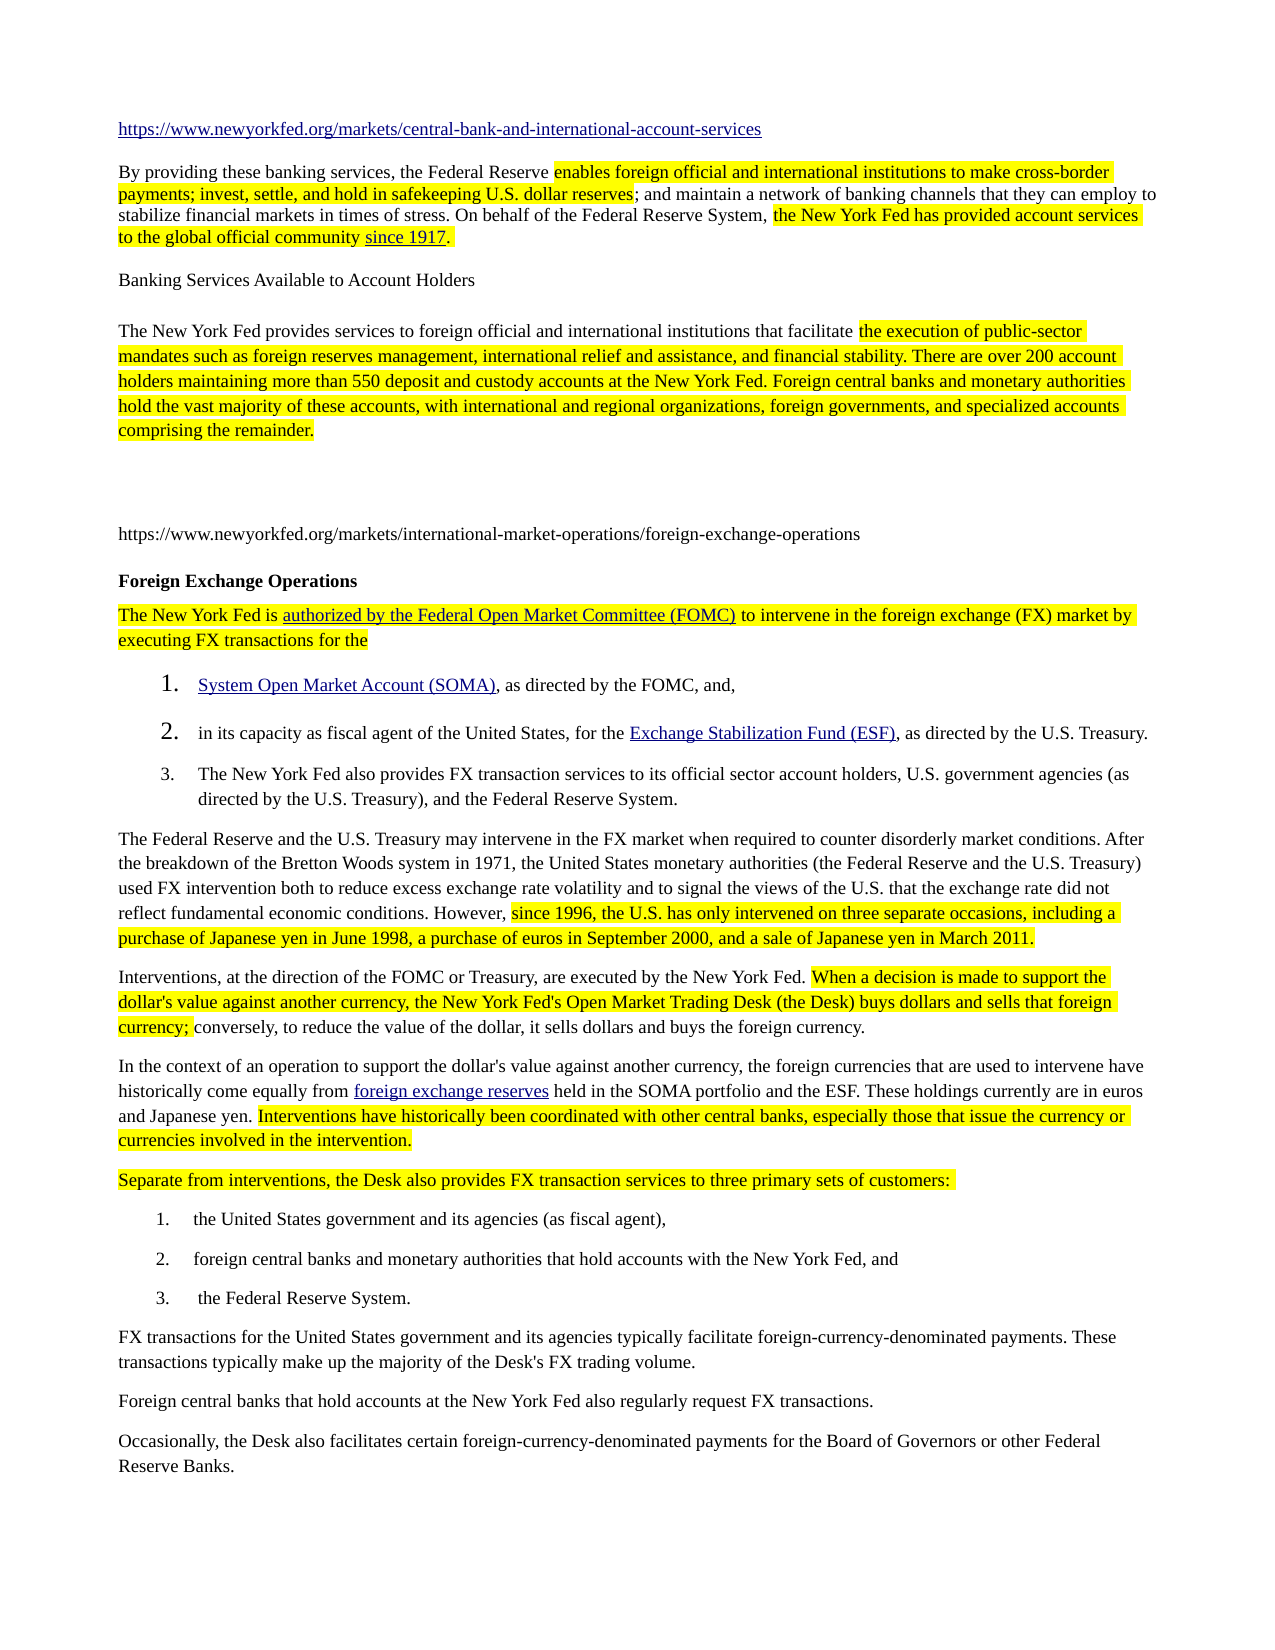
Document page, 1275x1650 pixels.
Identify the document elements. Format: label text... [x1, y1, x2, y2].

text Separate from interventions, the Desk also provides FX transaction services to three primary sets of customers: [118, 1169, 1157, 1190]
text Foreign central banks that hold accounts at the New York Fed also regularly request FX transactions. [118, 1390, 1157, 1412]
text The New York Fed is authorized by the Federal Open Market Committee (FOMC) to intervene in the foreign exchange (FX) market by executing FX transactions for the [118, 604, 1157, 650]
list in its capacity as fiscal agent of the United States, for the Exchange Stabilization Fund (ESF), as directed by the U.S. Treasury. [160, 716, 1157, 744]
text In the context of an operation to support the dollar's value against another currency, the foreign currencies that are used to intervene have historically come equally from foreign exchange reserves held in the SOMA portfolio and the ESF. These holdings currently are in euros and Japanese yen. Interventions have historically been coordinated with other central banks, especially those that issue the currency or currencies involved in the intervention. [118, 1055, 1157, 1151]
text FX transactions for the United States government and its agencies typically facilitate foreign-currency-denominated payments. These transactions typically make up the majority of the Desk's FX trading volume. [118, 1326, 1157, 1373]
text Interventions, at the direction of the FOMC or Treasury, are executed by the New York Fed. When a decision is made to support the dollar's value against another currency, the New York Fed's Open Market Trading Desk (the Desk) buys dollars and sells that foreign currency; conversely, to reduce the value of the dollar, it sells dollars and buys the foreign currency. [118, 966, 1157, 1037]
text https://www.newyorkfed.org/markets/central-bank-and-international-account-services [118, 118, 1157, 140]
text The New York Fed provides services to foreign official and international institutions that facilitate the execution of public-sector mandates such as foreign reserves management, international relief and assistance, and financial stability. There are over 200 account holders maintaining more than 550 deposit and custody accounts at the New York Fed. Foreign central banks and monetary authorities hold the vast majority of these accounts, with international and regional organizations, foreign governments, and specialized accounts comprising the remainder. [118, 320, 1157, 441]
text Banking Services Available to Account Holders [118, 269, 1157, 291]
subtitle Foreign Exchange Operations [118, 570, 1157, 591]
list the Federal Reserve System. [156, 1287, 1157, 1308]
text The Federal Reserve and the U.S. Treasury may intervene in the FX market when required to counter disorderly market conditions. After the breakdown of the Bretton Woods system in 1971, the United States monetary authorities (the Federal Reserve and the U.S. Treasury) used FX intervention both to reduce excess exchange rate volatility and to signal the views of the U.S. that the exchange rate did not reflect fundamental economic conditions. However, since 1996, the U.S. has only intervened on three separate occasions, including a purchase of Japanese yen in June 1998, a purchase of euros in September 2000, and a sale of Japanese yen in March 2011. [118, 827, 1157, 948]
list foreign central banks and monetary authorities that hold accounts with the New York Fed, and [156, 1247, 1157, 1269]
list the United States government and its agencies (as fiscal agent), [156, 1208, 1157, 1230]
text Occasionally, the Desk also facilitates certain foreign-currency-denominated payments for the Board of Governors or other Federal Reserve Banks. [118, 1430, 1157, 1476]
text By providing these banking services, the Federal Reserve enables foreign official and international institutions to make cross-border payments; invest, settle, and hold in safekeeping U.S. dollar reserves; and maintain a network of banking channels that they can employ to stabilize financial markets in times of stress. On behalf of the Federal Reserve System, the New York Fed has provided account services to the global official community since 1917. [118, 161, 1157, 247]
list System Open Market Account (SOMA), as directed by the FOMC, and, [160, 668, 1157, 697]
text https://www.newyorkfed.org/markets/international-market-operations/foreign-exchange-operations [118, 523, 1157, 545]
list The New York Fed also provides FX transaction services to its official sector account holders, U.S. government agencies (as directed by the U.S. Treasury), and the Federal Reserve System. [160, 763, 1157, 810]
